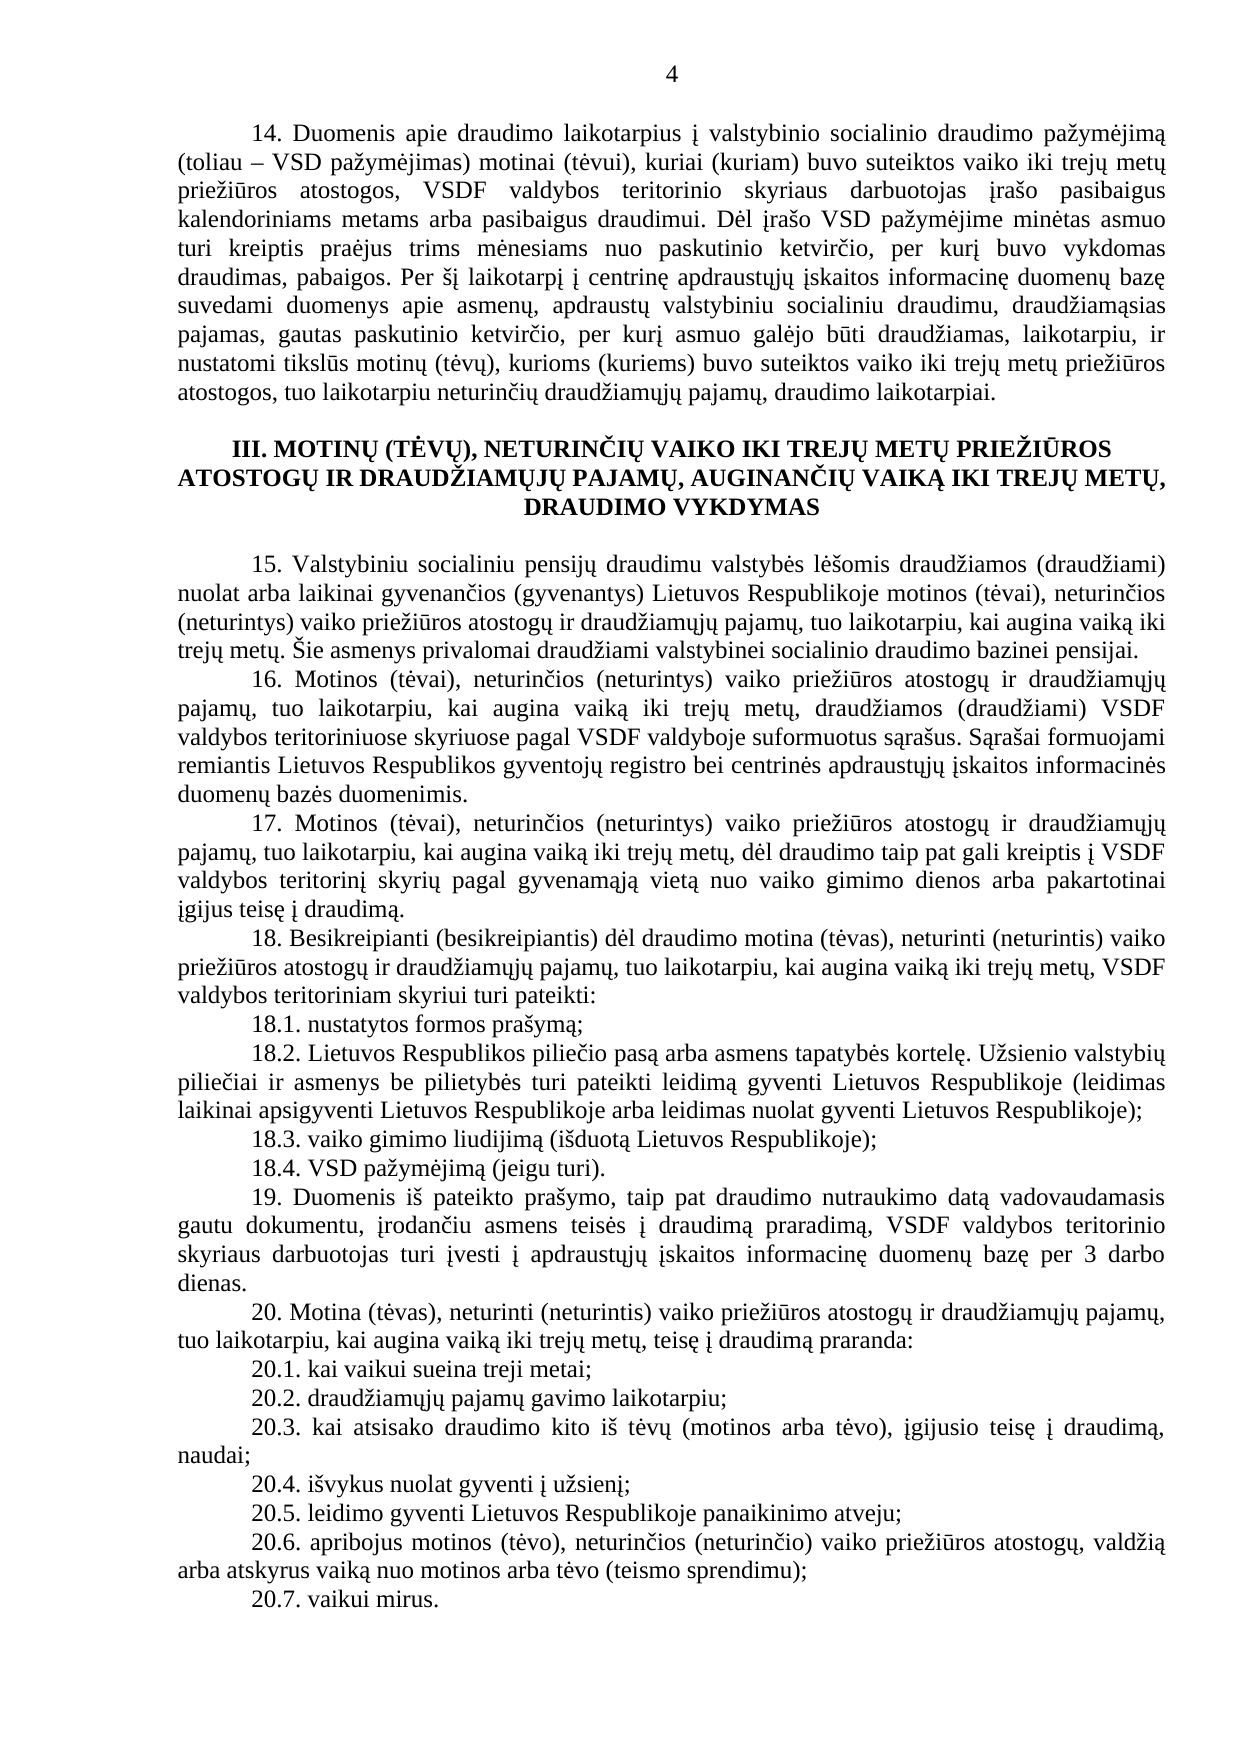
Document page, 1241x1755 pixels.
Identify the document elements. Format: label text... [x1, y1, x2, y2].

text 20.6. apribojus motinos (tėvo), neturinčios (neturinčio) vaiko priežiūros atostogų, valdžią arba atskyrus vaiką nuo motinos arba tėvo (teismo sprendimu); [177, 1527, 1166, 1584]
text 18.1. nustatytos formos prašymą; [177, 1009, 1166, 1038]
text 18. Besikreipianti (besikreipiantis) dėl draudimo motina (tėvas), neturinti (neturintis) vaiko priežiūros atostogų ir draudžiamųjų pajamų, tuo laikotarpiu, kai augina vaiką iki trejų metų, VSDF valdybos teritoriniam skyriui turi pateikti: [177, 923, 1166, 1009]
text 14. Duomenis apie draudimo laikotarpius į valstybinio socialinio draudimo pažymėjimą (toliau – VSD pažymėjimas) motinai (tėvui), kuriai (kuriam) buvo suteiktos vaiko iki trejų metų priežiūros atostogos, VSDF valdybos teritorinio skyriaus darbuotojas įrašo pasibaigus kalendoriniams metams arba pasibaigus draudimui. Dėl įrašo VSD pažymėjime minėtas asmuo turi kreiptis praėjus trims mėnesiams nuo paskutinio ketvirčio, per kurį buvo vykdomas draudimas, pabaigos. Per šį laikotarpį į centrinę apdraustųjų įskaitos informacinę duomenų bazę suvedami duomenys apie asmenų, apdraustų valstybiniu socialiniu draudimu, draudžiamąsias pajamas, gautas paskutinio ketvirčio, per kurį asmuo galėjo būti draudžiamas, laikotarpiu, ir nustatomi tikslūs motinų (tėvų), kurioms (kuriems) buvo suteiktos vaiko iki trejų metų priežiūros atostogos, tuo laikotarpiu neturinčių draudžiamųjų pajamų, draudimo laikotarpiai. [177, 118, 1166, 406]
text 18.2. Lietuvos Respublikos piliečio pasą arba asmens tapatybės kortelę. Užsienio valstybių piliečiai ir asmenys be pilietybės turi pateikti leidimą gyventi Lietuvos Respublikoje (leidimas laikinai apsigyventi Lietuvos Respublikoje arba leidimas nuolat gyventi Lietuvos Respublikoje); [177, 1038, 1166, 1124]
text 19. Duomenis iš pateikto prašymo, taip pat draudimo nutraukimo datą vadovaudamasis gautu dokumentu, įrodančiu asmens teisės į draudimą praradimą, VSDF valdybos teritorinio skyriaus darbuotojas turi įvesti į apdraustųjų įskaitos informacinę duomenų bazę per 3 darbo dienas. [177, 1182, 1166, 1297]
text 18.4. VSD pažymėjimą (jeigu turi). [177, 1153, 1166, 1182]
text 18.3. vaiko gimimo liudijimą (išduotą Lietuvos Respublikoje); [177, 1124, 1166, 1153]
text 20.1. kai vaikui sueina treji metai; [177, 1354, 1166, 1383]
text 16. Motinos (tėvai), neturinčios (neturintys) vaiko priežiūros atostogų ir draudžiamųjų pajamų, tuo laikotarpiu, kai augina vaiką iki trejų metų, draudžiamos (draudžiami) VSDF valdybos teritoriniuose skyriuose pagal VSDF valdyboje suformuotus sąrašus. Sąrašai formuojami remiantis Lietuvos Respublikos gyventojų registro bei centrinės apdraustųjų įskaitos informacinės duomenų bazės duomenimis. [177, 664, 1166, 808]
text 20.2. draudžiamųjų pajamų gavimo laikotarpiu; [177, 1383, 1166, 1412]
text 20. Motina (tėvas), neturinti (neturintis) vaiko priežiūros atostogų ir draudžiamųjų pajamų, tuo laikotarpiu, kai augina vaiką iki trejų metų, teisę į draudimą praranda: [177, 1297, 1166, 1354]
text 17. Motinos (tėvai), neturinčios (neturintys) vaiko priežiūros atostogų ir draudžiamųjų pajamų, tuo laikotarpiu, kai augina vaiką iki trejų metų, dėl draudimo taip pat gali kreiptis į VSDF valdybos teritorinį skyrių pagal gyvenamąją vietą nuo vaiko gimimo dienos arba pakartotinai įgijus teisę į draudimą. [177, 808, 1166, 923]
text 20.7. vaikui mirus. [177, 1584, 1166, 1613]
text 20.5. leidimo gyventi Lietuvos Respublikoje panaikinimo atveju; [177, 1498, 1166, 1527]
text 20.3. kai atsisako draudimo kito iš tėvų (motinos arba tėvo), įgijusio teisę į draudimą, naudai; [177, 1412, 1166, 1469]
text III. MOTINŲ (TĖVŲ), NETURINČIŲ VAIKO IKI TREJŲ METŲ PRIEŽIŪROS ATOSTOGŲ IR DRAUDŽIAMŲJŲ PAJAMŲ, AUGINANČIŲ VAIKĄ IKI TREJŲ METŲ, DRAUDIMO VYKDYMAS [177, 434, 1166, 521]
text 20.4. išvykus nuolat gyventi į užsienį; [177, 1469, 1166, 1498]
text 15. Valstybiniu socialiniu pensijų draudimu valstybės lėšomis draudžiamos (draudžiami) nuolat arba laikinai gyvenančios (gyvenantys) Lietuvos Respublikoje motinos (tėvai), neturinčios (neturintys) vaiko priežiūros atostogų ir draudžiamųjų pajamų, tuo laikotarpiu, kai augina vaiką iki trejų metų. Šie asmenys privalomai draudžiami valstybinei socialinio draudimo bazinei pensijai. [177, 549, 1166, 664]
